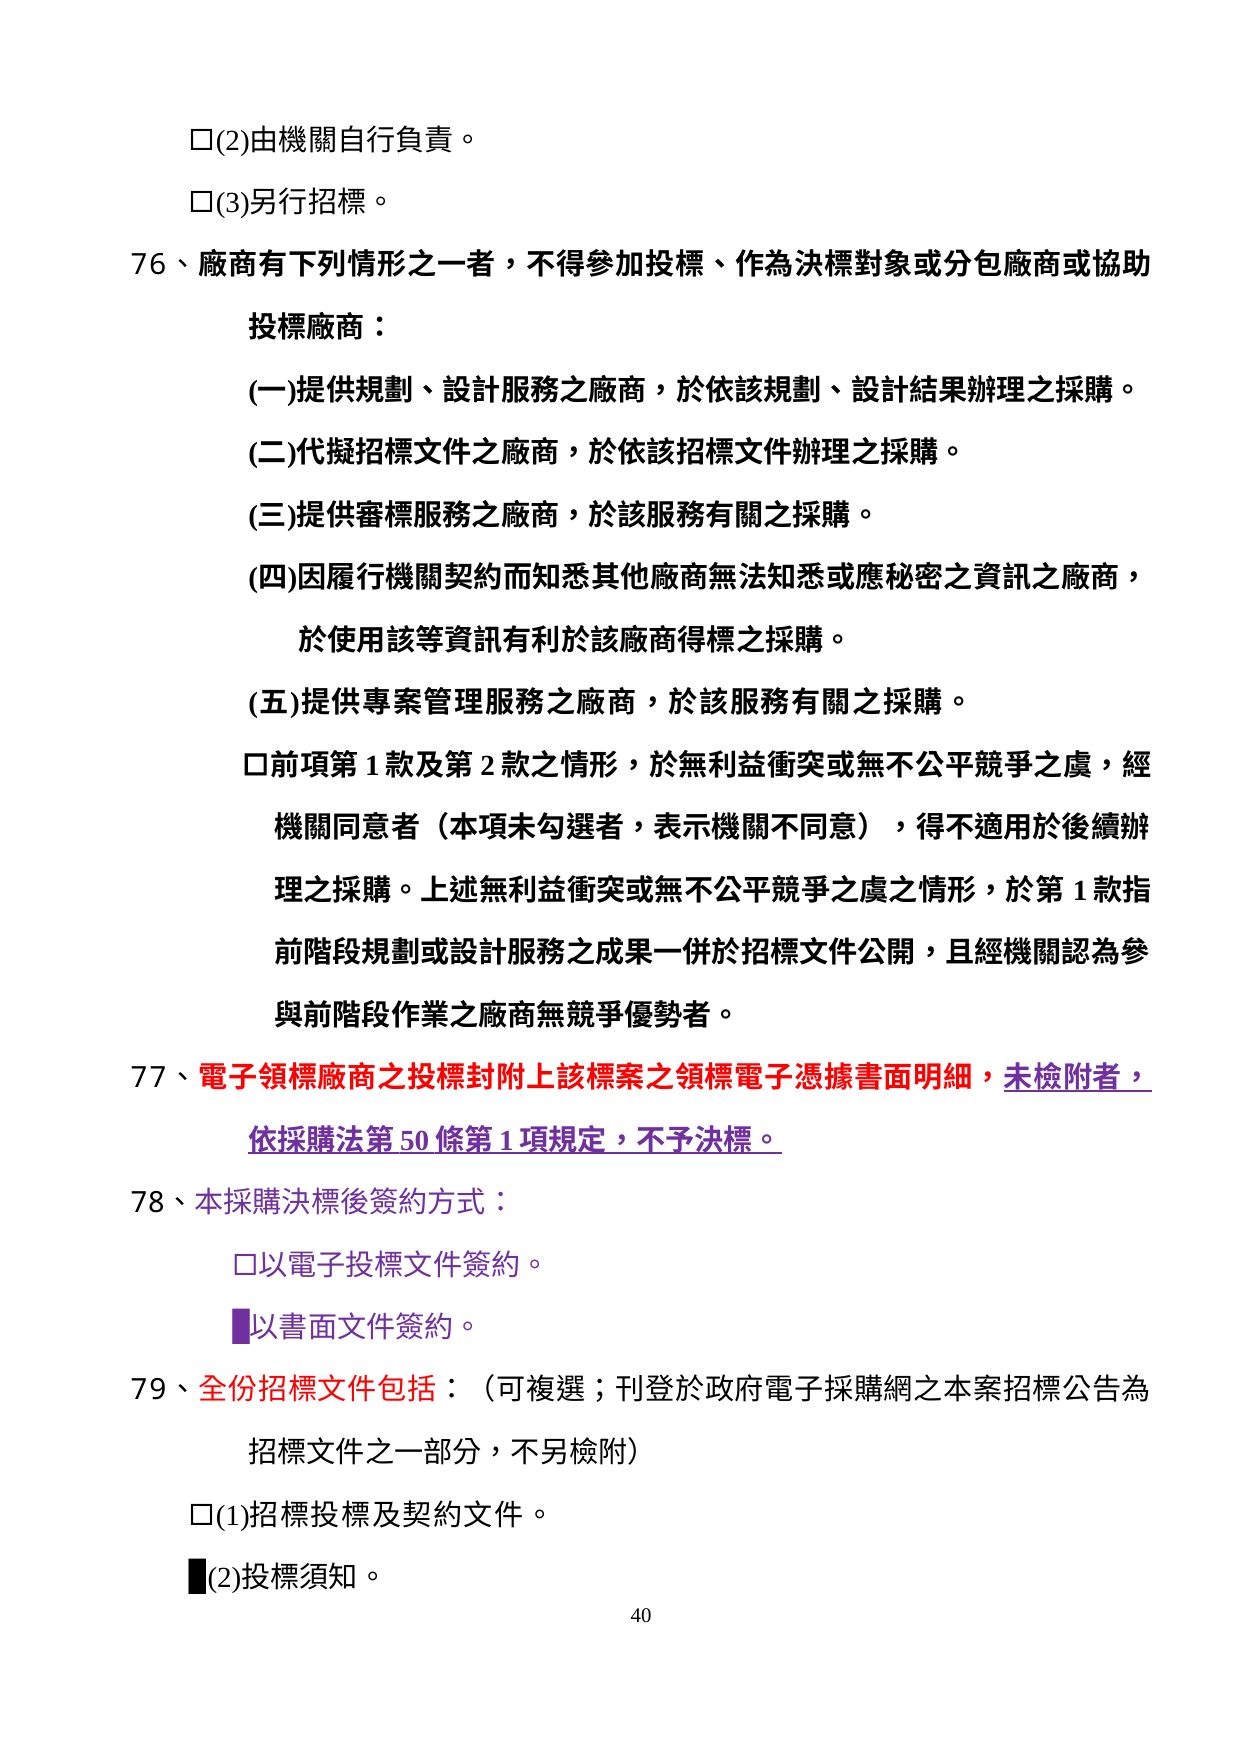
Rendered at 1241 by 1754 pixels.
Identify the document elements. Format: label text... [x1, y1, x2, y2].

text (四)因履行機關契約而知悉其他廠商無法知悉或應秘密之資訊之廠商，於使用該等資訊有利於該廠商得標之採購。 [248, 533, 1152, 658]
text (2)由機關自行負責。 [130, 96, 1152, 158]
text (二)代擬招標文件之廠商，於依該招標文件辦理之採購。 [248, 408, 1152, 471]
text (五)提供專案管理服務之廠商，於該服務有關之採購。 [248, 658, 1152, 721]
text (1)招標投標及契約文件。 [130, 1471, 1152, 1533]
text 以電子投標文件簽約。 [217, 1221, 1152, 1283]
text 前項第1款及第2款之情形，於無利益衝突或無不公平競爭之虞，經機關同意者（本項未勾選者，表示機關不同意），得不適用於後續辦理之採購。上述無利益衝突或無不公平競爭之虞之情形，於第1款指前階段規劃或設計服務之成果一併於招標文件公開，且經機關認為參與前階段作業之廠商無競爭優勢者。 [242, 721, 1152, 1033]
list 全份招標文件包括：（可複選；刊登於政府電子採購網之本案招標公告為招標文件之一部分，不另檢附） [130, 1346, 1152, 1471]
text █以書面文件簽約。 [217, 1283, 1152, 1346]
list 廠商有下列情形之一者，不得參加投標、作為決標對象或分包廠商或協助投標廠商： [130, 221, 1152, 346]
text (三)提供審標服務之廠商，於該服務有關之採購。 [248, 471, 1152, 533]
list 電子領標廠商之投標封附上該標案之領標電子憑據書面明細，未檢附者，依採購法第50條第1項規定，不予決標。 [130, 1033, 1152, 1158]
text (3)另行招標。 [130, 158, 1152, 221]
text (一)提供規劃、設計服務之廠商，於依該規劃、設計結果辦理之採購。 [248, 346, 1152, 408]
text █(2)投標須知。 [130, 1533, 1152, 1596]
list 本採購決標後簽約方式： [130, 1158, 1152, 1221]
